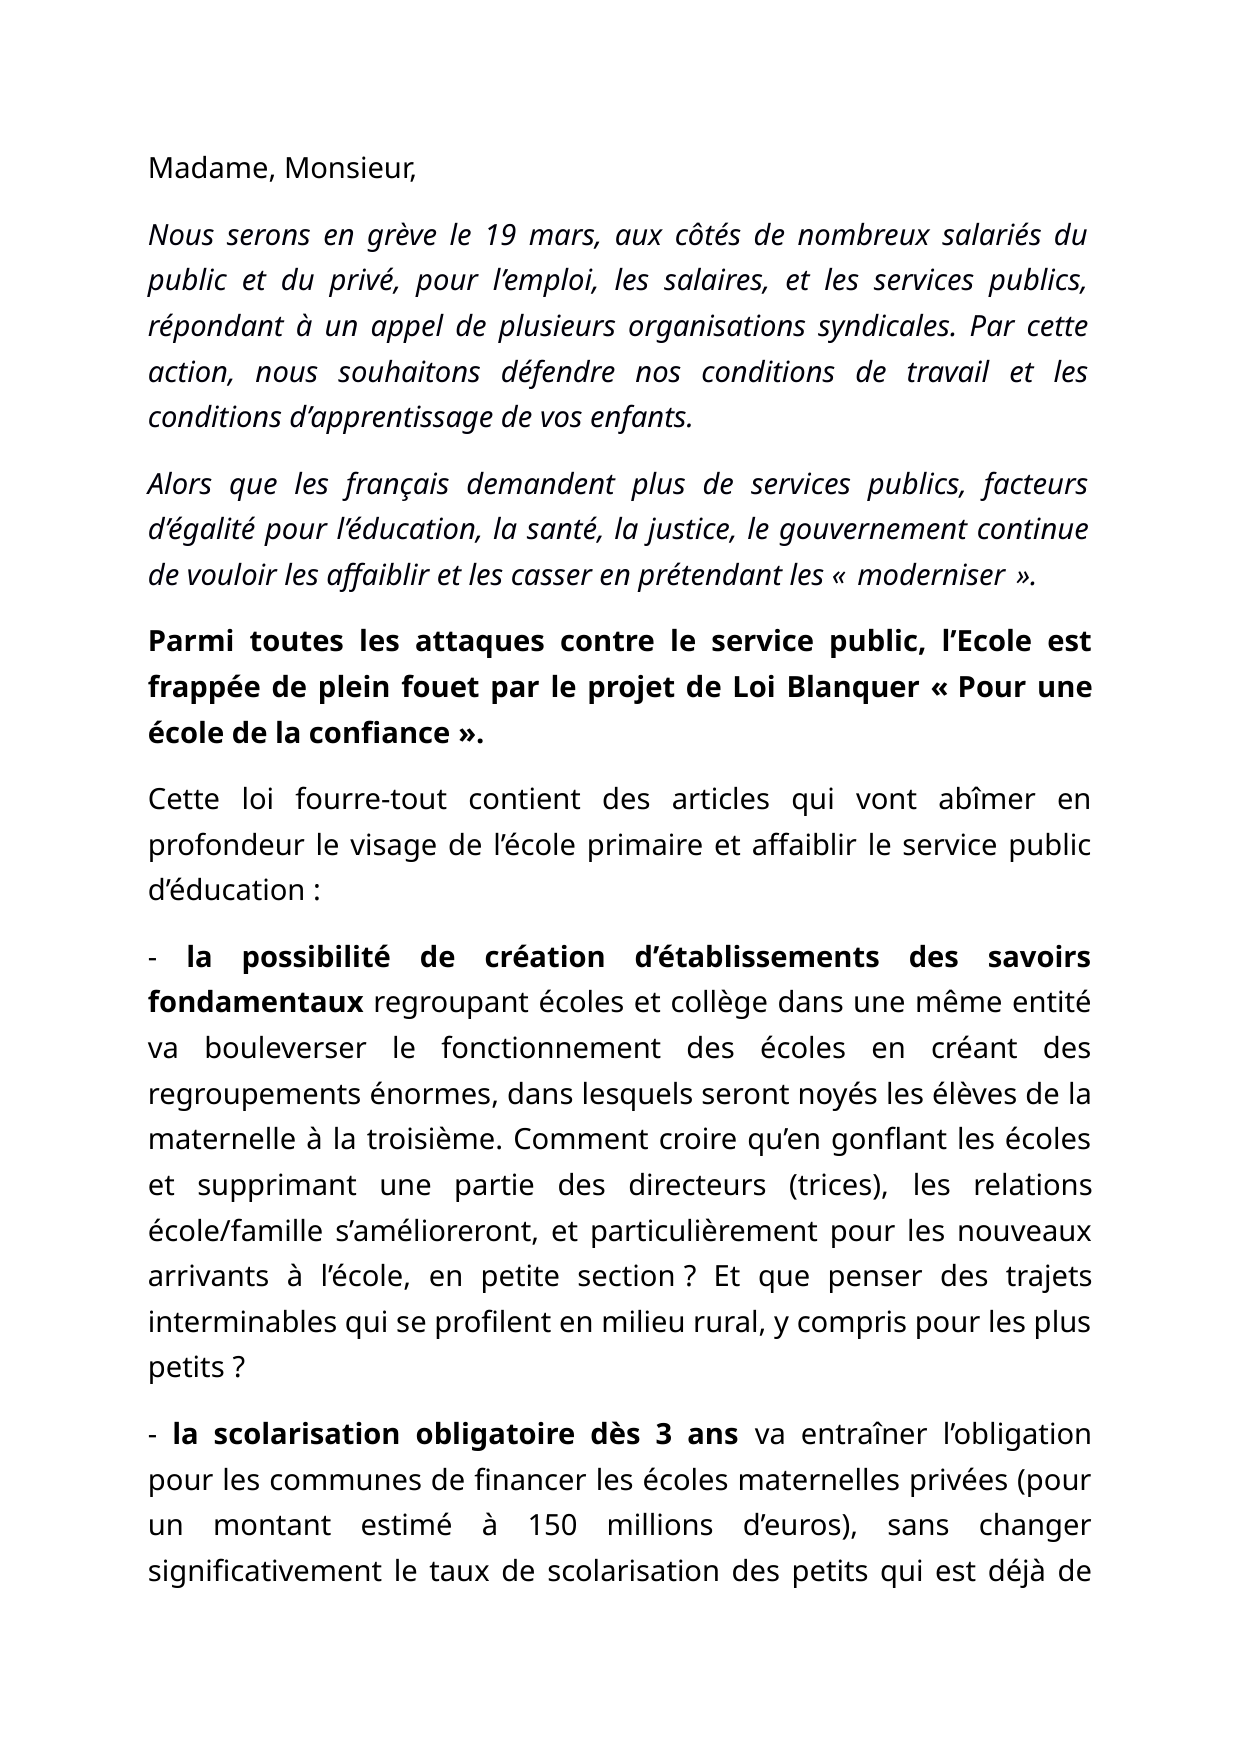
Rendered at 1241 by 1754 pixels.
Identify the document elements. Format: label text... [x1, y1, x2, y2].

text Alors que les français demandent plus de services publics, facteurs d’égalité pour l’éducation, la santé, la justice, le gouvernement continue de vouloir les affaiblir et les casser en prétendant les « moderniser ». [148, 463, 1093, 594]
text - la possibilité de création d’établissements des savoirs fondamentaux regroupant écoles et collège dans une même entité va bouleverser le fonctionnement des écoles en créant des regroupements énormes, dans lesquels seront noyés les élèves de la maternelle à la troisième. Comment croire qu’en gonflant les écoles et supprimant une partie des directeurs (trices), les relations école/famille s’amélioreront, et particulièrement pour les nouveaux arrivants à l’école, en petite section ? Et que penser des trajets interminables qui se profilent en milieu rural, y compris pour les plus petits ? [148, 936, 1093, 1386]
text - la scolarisation obligatoire dès 3 ans va entraîner l’obligation pour les communes de financer les écoles maternelles privées (pour un montant estimé à 150 millions d’euros), sans changer significativement le taux de scolarisation des petits qui est déjà de [148, 1413, 1093, 1590]
text Parmi toutes les attaques contre le service public, l’Ecole est frappée de plein fouet par le projet de Loi Blanquer « Pour une école de la confiance ». [148, 621, 1093, 752]
text Nous serons en grève le 19 mars, aux côtés de nombreux salariés du public et du privé, pour l’emploi, les salaires, et les services publics, répondant à un appel de plusieurs organisations syndicales. Par cette action, nous souhaitons défendre nos conditions de travail et les conditions d’apprentissage de vos enfants. [148, 214, 1093, 436]
text Madame, Monsieur, [148, 148, 1093, 187]
text Cette loi fourre-tout contient des articles qui vont abîmer en profondeur le visage de l’école primaire et affaiblir le service public d’éducation : [148, 778, 1093, 909]
